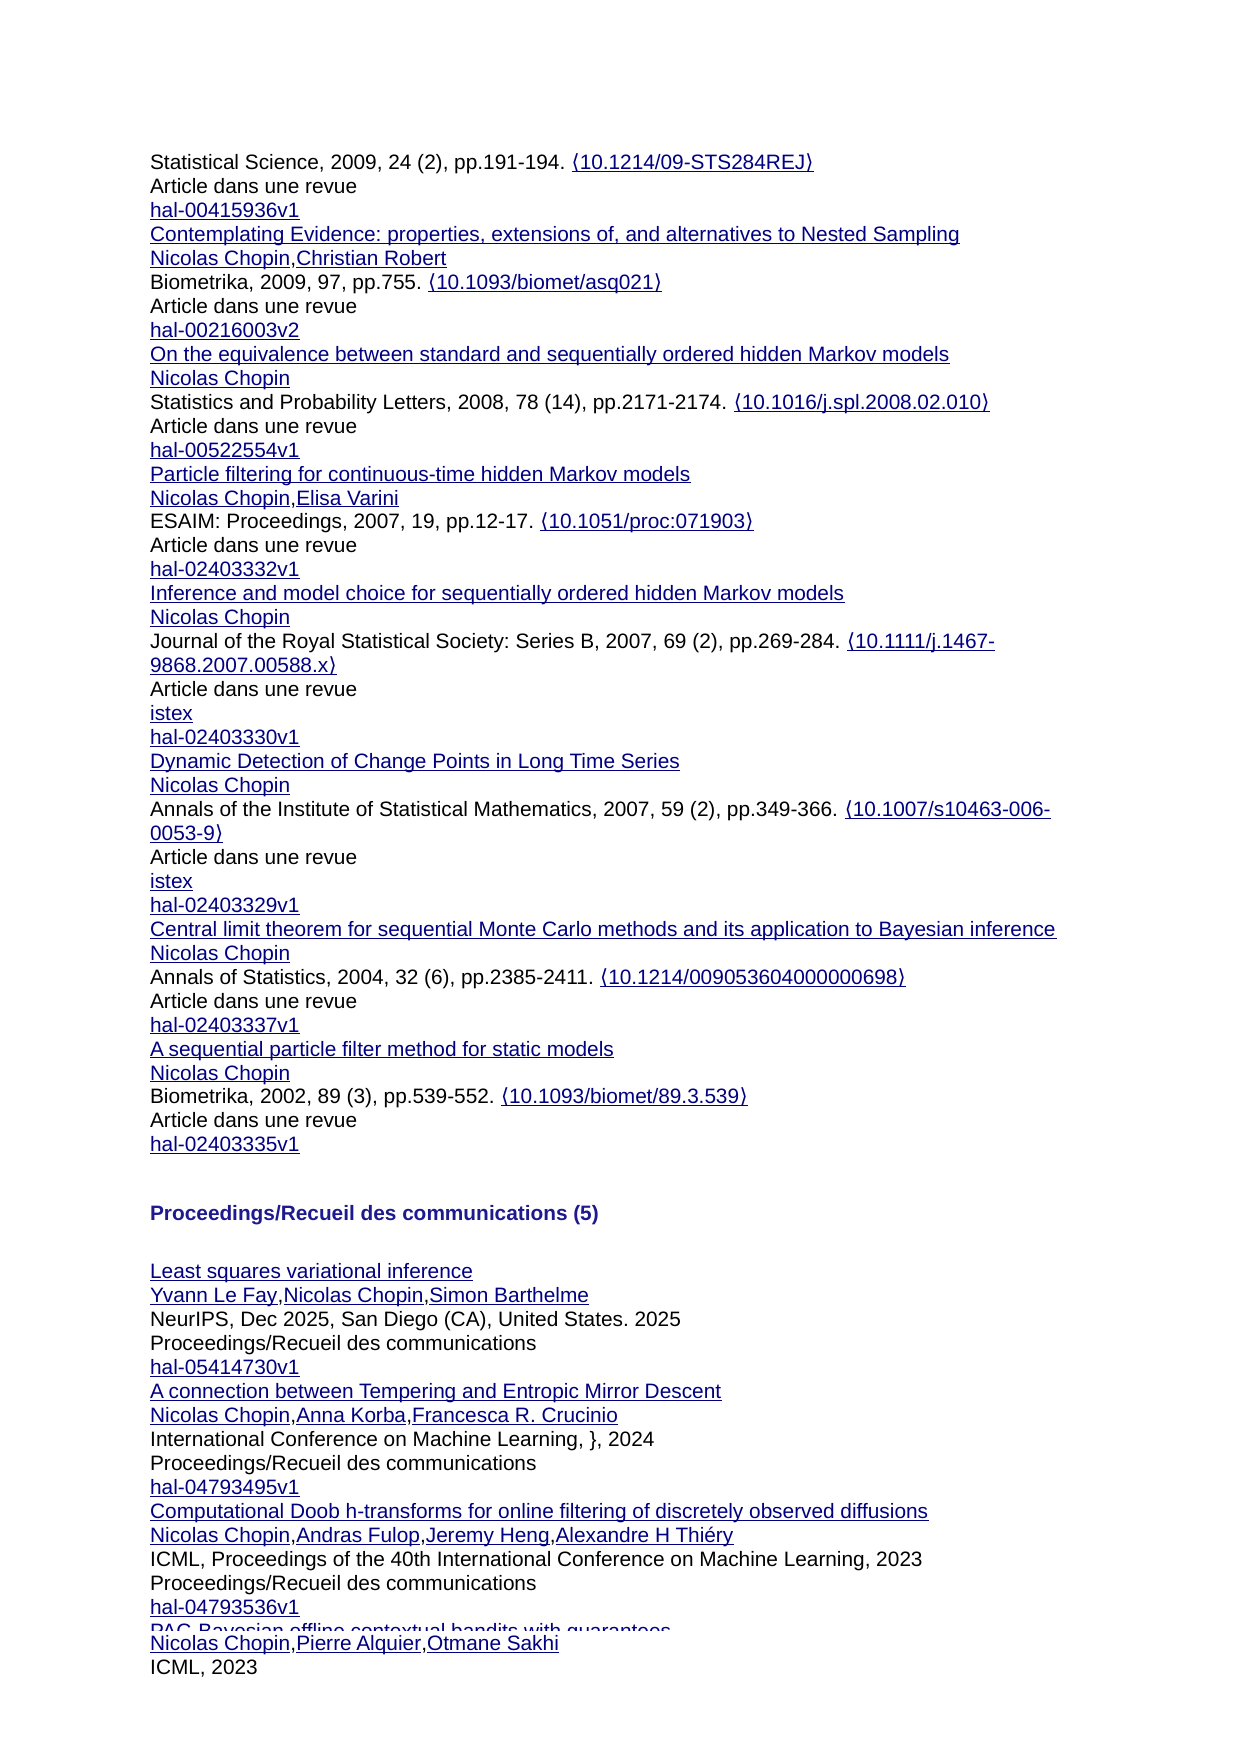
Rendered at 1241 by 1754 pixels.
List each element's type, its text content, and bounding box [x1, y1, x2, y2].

table_cell Particle filtering for continuous-time hidden Markov models Nicolas Chopin,Elisa Varini ESAIM: Proceedings, 2007, 19, pp.12-17. ⟨10.1051/proc:071903⟩ Article dans une revue hal-02403332v1 [150, 461, 1090, 581]
table_cell Contemplating Evidence: properties, extensions of, and alternatives to Nested Sampling Nicolas Chopin,Christian Robert Biometrika, 2009, 97, pp.755. ⟨10.1093/biomet/asq021⟩ Article dans une revue hal-00216003v2 [150, 222, 1090, 342]
table_cell Computational Doob h-transforms for online filtering of discretely observed diffusions Nicolas Chopin,Andras Fulop,Jeremy Heng,Alexandre H Thiéry ICML, Proceedings of the 40th International Conference on Machine Learning, 2023 Proceedings/Recueil des communications hal-04793536v1 [150, 1499, 1090, 1619]
table_cell A sequential particle filter method for static models Nicolas Chopin Biometrika, 2002, 89 (3), pp.539-552. ⟨10.1093/biomet/89.3.539⟩ Article dans une revue hal-02403335v1 [150, 1036, 1090, 1156]
table_cell Statistical Science, 2009, 24 (2), pp.191-194. ⟨10.1214/09-STS284REJ⟩ Article dans une revue hal-00415936v1 [150, 150, 1090, 222]
table_cell Dynamic Detection of Change Points in Long Time Series Nicolas Chopin Annals of the Institute of Statistical Mathematics, 2007, 59 (2), pp.349-366. ⟨10.1007/s10463-006-0053-9⟩ Article dans une revue istex hal-02403329v1 [150, 749, 1090, 917]
table_cell Inference and model choice for sequentially ordered hidden Markov models Nicolas Chopin Journal of the Royal Statistical Society: Series B, 2007, 69 (2), pp.269-284. ⟨10.1111/j.1467-9868.2007.00588.x⟩ Article dans une revue istex hal-02403330v1 [150, 581, 1090, 749]
subtitle Proceedings/Recueil des communications (5) [150, 1201, 1090, 1225]
table_header Least squares variational inference Yvann Le Fay,Nicolas Chopin,Simon Barthelme NeurIPS, Dec 2025, San Diego (CA), United States. 2025 Proceedings/Recueil des communications hal-05414730v1 [150, 1259, 1090, 1379]
table_cell A connection between Tempering and Entropic Mirror Descent Nicolas Chopin,Anna Korba,Francesca R. Crucinio International Conference on Machine Learning, }, 2024 Proceedings/Recueil des communications hal-04793495v1 [150, 1379, 1090, 1499]
table_cell On the equivalence between standard and sequentially ordered hidden Markov models Nicolas Chopin Statistics and Probability Letters, 2008, 78 (14), pp.2171-2174. ⟨10.1016/j.spl.2008.02.010⟩ Article dans une revue hal-00522554v1 [150, 342, 1090, 461]
table_cell PAC-Bayesian offline contextual bandits with guarantees Nicolas Chopin,Pierre Alquier,Otmane Sakhi ICML, 2023 [150, 1619, 1090, 1679]
table_cell Central limit theorem for sequential Monte Carlo methods and its application to Bayesian inference Nicolas Chopin Annals of Statistics, 2004, 32 (6), pp.2385-2411. ⟨10.1214/009053604000000698⟩ Article dans une revue hal-02403337v1 [150, 917, 1090, 1036]
